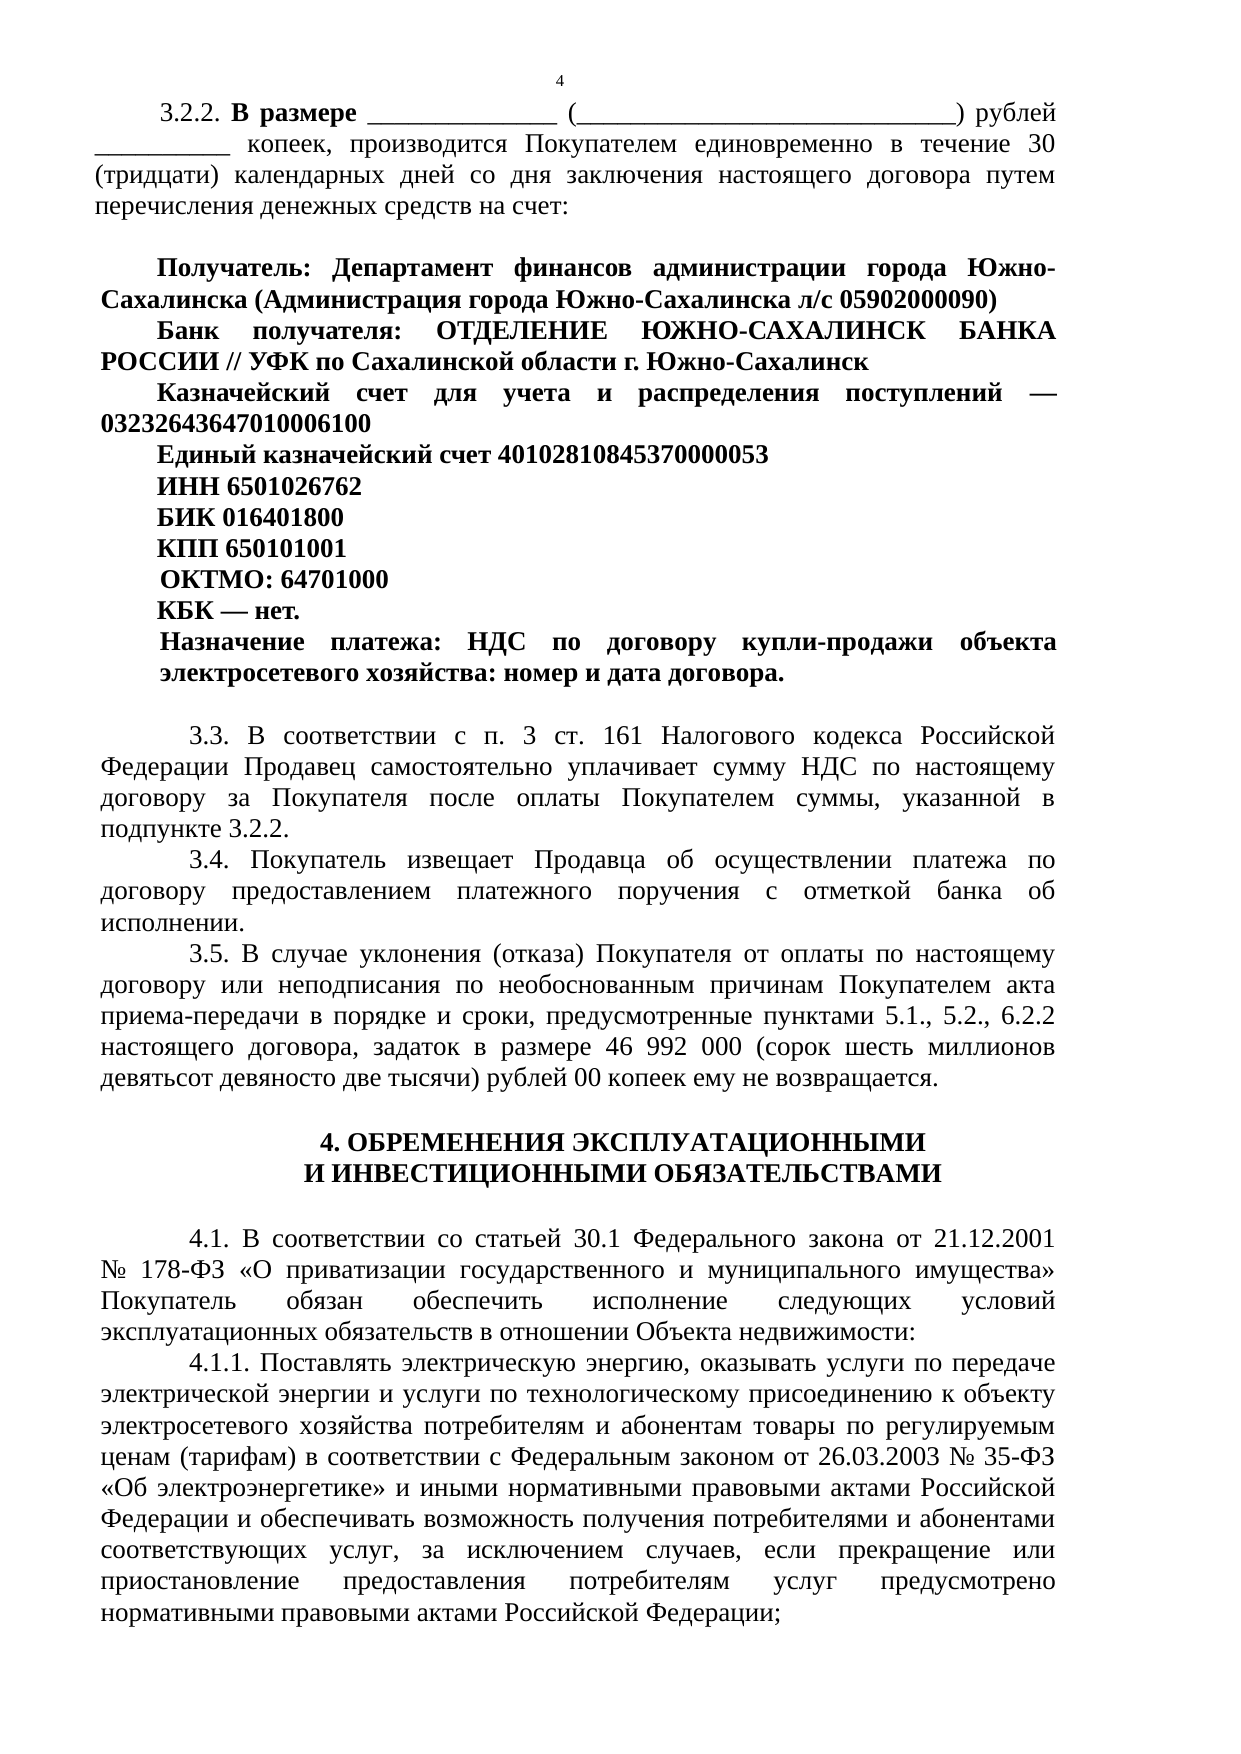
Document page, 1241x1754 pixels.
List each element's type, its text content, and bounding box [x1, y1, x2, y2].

text 4. ОБРЕМЕНЕНИЯ ЭКСПЛУАТАЦИОННЫМИ [100, 1126, 1057, 1157]
text Банк получателя: ОТДЕЛЕНИЕ ЮЖНО-САХАЛИНСК БАНКА РОССИИ // УФК по Сахалинской области г. Южно-Сахалинск [100, 314, 1057, 376]
text ОКТМО: 64701000 [100, 563, 1057, 594]
text 4.1.1. Поставлять электрическую энергию, оказывать услуги по передаче электрической энергии и услуги по технологическому присоединению к объекту электросетевого хозяйства потребителям и абонентам товары по регулируемым ценам (тарифам) в соответствии с Федеральным законом от 26.03.2003 № 35-ФЗ «Об электроэнергетике» и иными нормативными правовыми актами Российской Федерации и обеспечивать возможность получения потребителями и абонентами соответствующих услуг, за исключением случаев, если прекращение или приостановление предоставления потребителям услуг предусмотрено нормативными правовыми актами Российской Федерации; [100, 1346, 1057, 1627]
text Единый казначейский счет 40102810845370000053 [100, 438, 1057, 469]
text 3.5. В случае уклонения (отказа) Покупателя от оплаты по настоящему договору или неподписания по необоснованным причинам Покупателем акта приема-передачи в порядке и сроки, предусмотренные пунктами 5.1., 5.2., 6.2.2 настоящего договора, задаток в размере 46 992 000 (сорок шесть миллионов девятьсот девяносто две тысячи) рублей 00 копеек ему не возвращается. [100, 937, 1057, 1092]
text КПП 650101001 [100, 532, 1057, 563]
text 4.1. В соответствии со статьей 30.1 Федерального закона от 21.12.2001 № 178-ФЗ «О приватизации государственного и муниципального имущества» Покупатель обязан обеспечить исполнение следующих условий эксплуатационных обязательств в отношении Объекта недвижимости: [100, 1222, 1057, 1346]
text Получатель: Департамент финансов администрации города Южно-Сахалинска (Администрация города Южно-Сахалинска л/с 05902000090) [100, 252, 1057, 314]
text БИК 016401800 [100, 501, 1057, 532]
text Казначейский счет для учета и распределения поступлений — 03232643647010006100 [100, 376, 1057, 438]
text И ИНВЕСТИЦИОННЫМИ ОБЯЗАТЕЛЬСТВАМИ [100, 1157, 1057, 1188]
text ИНН 6501026762 [100, 469, 1057, 501]
text 3.3. В соответствии с п. 3 ст. 161 Налогового кодекса Российской Федерации Продавец самостоятельно уплачивает сумму НДС по настоящему договору за Покупателя после оплаты Покупателем суммы, указанной в подпункте 3.2.2. [100, 719, 1057, 843]
text КБК — нет. [100, 594, 1057, 625]
text 3.2.2. В размере ______________ (____________________________) рублей __________ копеек, производится Покупателем единовременно в течение 30 (тридцати) календарных дней со дня заключения настоящего договора путем перечисления денежных средств на счет: [94, 96, 1057, 220]
text 3.4. Покупатель извещает Продавца об осуществлении платежа по договору предоставлением платежного поручения с отметкой банка об исполнении. [100, 843, 1057, 937]
text Назначение платежа: НДС по договору купли-продажи объекта электросетевого хозяйства: номер и дата договора. [159, 625, 1057, 688]
